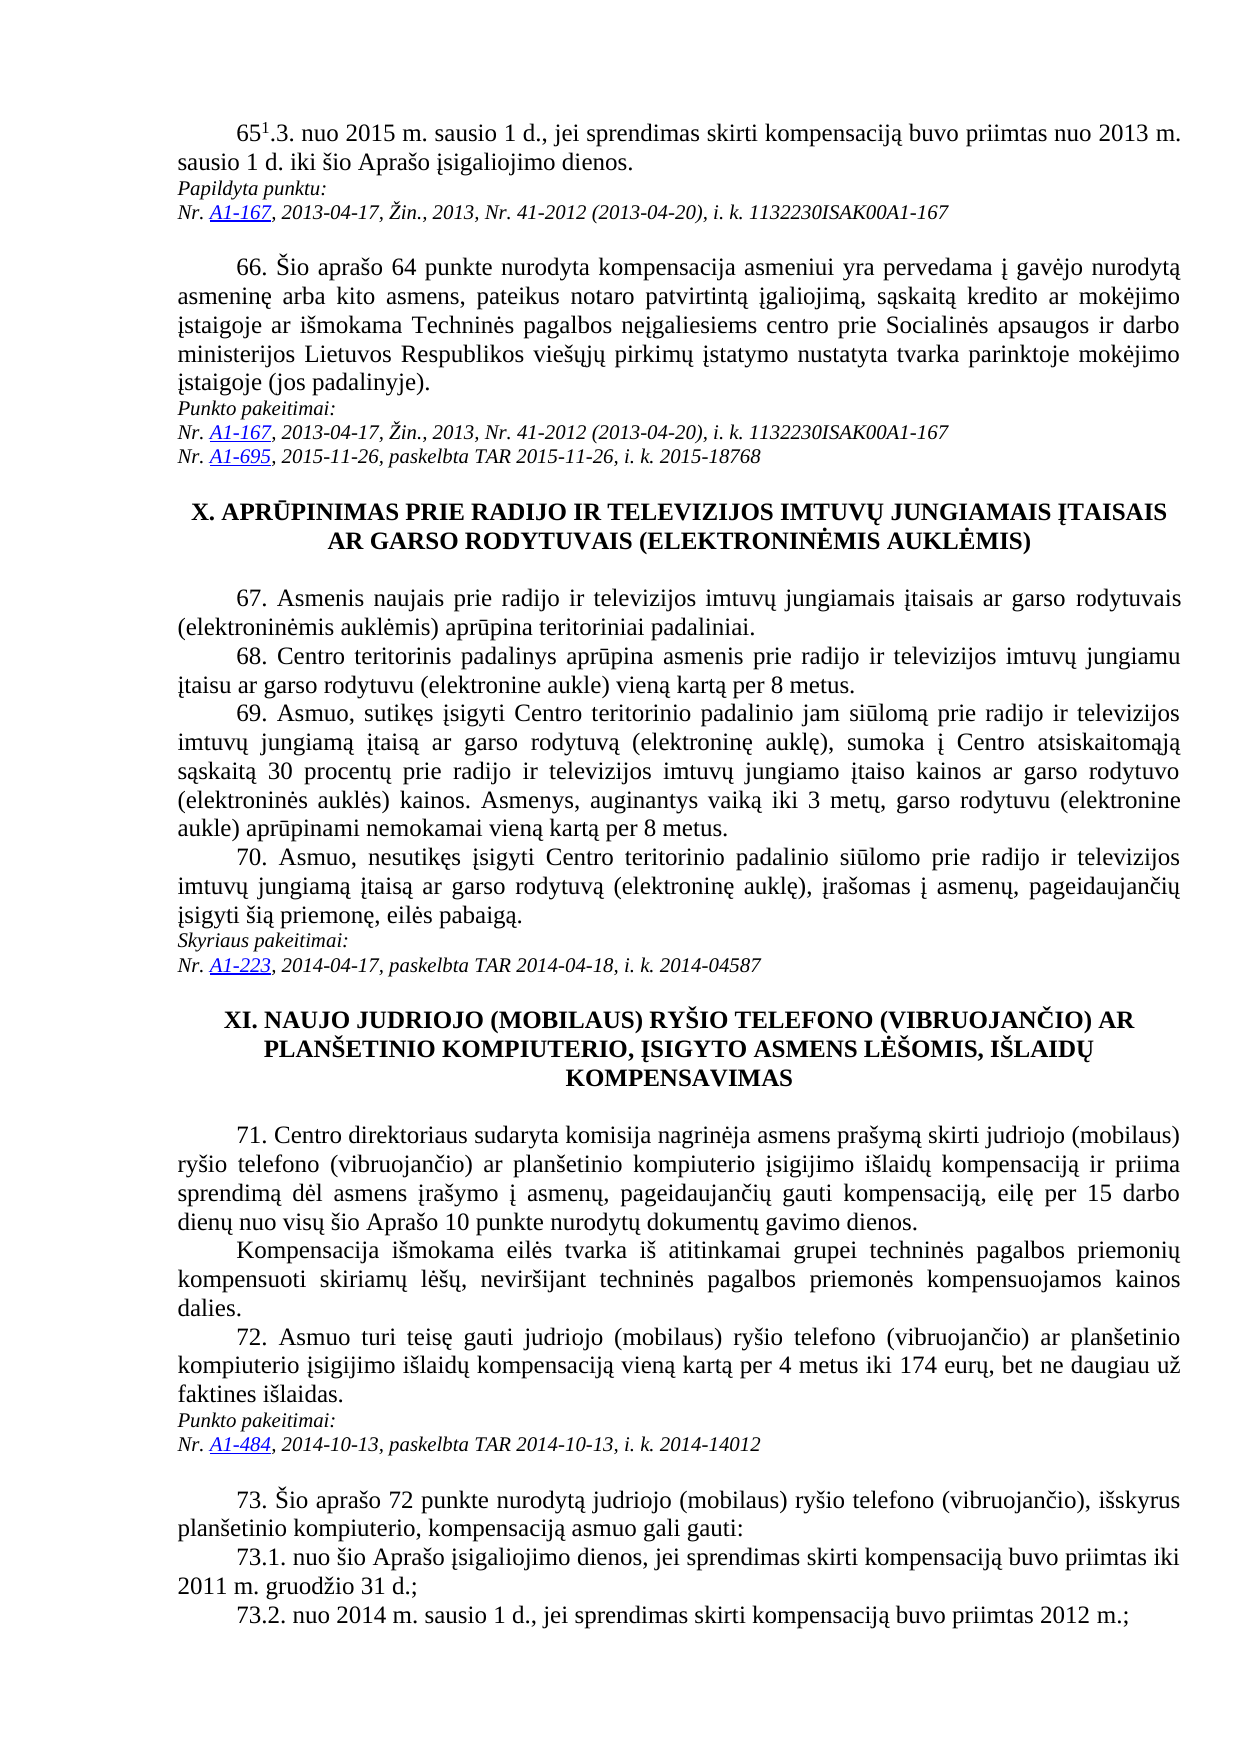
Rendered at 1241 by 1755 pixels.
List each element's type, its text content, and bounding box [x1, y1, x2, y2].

text Nr. A1-223, 2014-04-17, paskelbta TAR 2014-04-18, i. k. 2014-04587 [177, 952, 1181, 977]
text 66. Šio aprašo 64 punkte nurodyta kompensacija asmeniui yra pervedama į gavėjo nurodytą asmeninę arba kito asmens, pateikus notaro patvirtintą įgaliojimą, sąskaitą kredito ar mokėjimo įstaigoje ar išmokama Techninės pagalbos neįgaliesiems centro prie Socialinės apsaugos ir darbo ministerijos Lietuvos Respublikos viešųjų pirkimų įstatymo nustatyta tvarka parinktoje mokėjimo įstaigoje (jos padalinyje). [177, 252, 1181, 396]
text Punkto pakeitimai: [177, 396, 1181, 420]
text 73.1. nuo šio Aprašo įsigaliojimo dienos, jei sprendimas skirti kompensaciją buvo priimtas iki 2011 m. gruodžio 31 d.; [177, 1542, 1181, 1600]
text 67. Asmenis naujais prie radijo ir televizijos imtuvų jungiamais įtaisais ar garso rodytuvais (elektroninėmis auklėmis) aprūpina teritoriniai padaliniai. [177, 583, 1181, 641]
text Papildyta punktu: [177, 176, 1181, 200]
text Nr. A1-167, 2013-04-17, Žin., 2013, Nr. 41-2012 (2013-04-20), i. k. 1132230ISAK00A1-167 [177, 420, 1181, 444]
text 70. Asmuo, nesutikęs įsigyti Centro teritorinio padalinio siūlomo prie radijo ir televizijos imtuvų jungiamą įtaisą ar garso rodytuvą (elektroninę auklę), įrašomas į asmenų, pageidaujančių įsigyti šią priemonę, eilės pabaigą. [177, 842, 1181, 928]
text 73. Šio aprašo 72 punkte nurodytą judriojo (mobilaus) ryšio telefono (vibruojančio), išskyrus planšetinio kompiuterio, kompensaciją asmuo gali gauti: [177, 1485, 1181, 1542]
text Punkto pakeitimai: [177, 1408, 1181, 1432]
text Nr. A1-167, 2013-04-17, Žin., 2013, Nr. 41-2012 (2013-04-20), i. k. 1132230ISAK00A1-167 [177, 200, 1181, 224]
text 651.3. nuo 2015 m. sausio 1 d., jei sprendimas skirti kompensaciją buvo priimtas nuo 2013 m. sausio 1 d. iki šio Aprašo įsigaliojimo dienos. [177, 118, 1181, 176]
text 73.2. nuo 2014 m. sausio 1 d., jei sprendimas skirti kompensaciją buvo priimtas 2012 m.; [177, 1600, 1181, 1628]
text Skyriaus pakeitimai: [177, 928, 1181, 952]
text 71. Centro direktoriaus sudaryta komisija nagrinėja asmens prašymą skirti judriojo (mobilaus) ryšio telefono (vibruojančio) ar planšetinio kompiuterio įsigijimo išlaidų kompensaciją ir priima sprendimą dėl asmens įrašymo į asmenų, pageidaujančių gauti kompensaciją, eilę per 15 darbo dienų nuo visų šio Aprašo 10 punkte nurodytų dokumentų gavimo dienos. [177, 1120, 1181, 1235]
text X. APRŪPINIMAS PRIE RADIJO IR TELEVIZIJOS IMTUVŲ JUNGIAMAIS ĮTAISAIS AR GARSO RODYTUVAIS (ELEKTRONINĖMIS AUKLĖMIS) [177, 497, 1181, 555]
text 72. Asmuo turi teisę gauti judriojo (mobilaus) ryšio telefono (vibruojančio) ar planšetinio kompiuterio įsigijimo išlaidų kompensaciją vieną kartą per 4 metus iki 174 eurų, bet ne daugiau už faktines išlaidas. [177, 1322, 1181, 1408]
text Kompensacija išmokama eilės tvarka iš atitinkamai grupei techninės pagalbos priemonių kompensuoti skiriamų lėšų, neviršijant techninės pagalbos priemonės kompensuojamos kainos dalies. [177, 1235, 1181, 1322]
text 69. Asmuo, sutikęs įsigyti Centro teritorinio padalinio jam siūlomą prie radijo ir televizijos imtuvų jungiamą įtaisą ar garso rodytuvą (elektroninę auklę), sumoka į Centro atsiskaitomąją sąskaitą 30 procentų prie radijo ir televizijos imtuvų jungiamo įtaiso kainos ar garso rodytuvo (elektroninės auklės) kainos. Asmenys, auginantys vaiką iki 3 metų, garso rodytuvu (elektronine aukle) aprūpinami nemokamai vieną kartą per 8 metus. [177, 698, 1181, 842]
text 68. Centro teritorinis padalinys aprūpina asmenis prie radijo ir televizijos imtuvų jungiamu įtaisu ar garso rodytuvu (elektronine aukle) vieną kartą per 8 metus. [177, 641, 1181, 698]
text Nr. A1-695, 2015-11-26, paskelbta TAR 2015-11-26, i. k. 2015-18768 [177, 444, 1181, 468]
text Nr. A1-484, 2014-10-13, paskelbta TAR 2014-10-13, i. k. 2014-14012 [177, 1432, 1181, 1456]
text XI. NAUJO JUDRIOJO (MOBILAUS) RYŠIO TELEFONO (VIBRUOJANČIO) AR PLANŠETINIO KOMPIUTERIO, ĮSIGYTO ASMENS LĖŠOMIS, IŠLAIDŲ KOMPENSAVIMAS [177, 1005, 1181, 1092]
